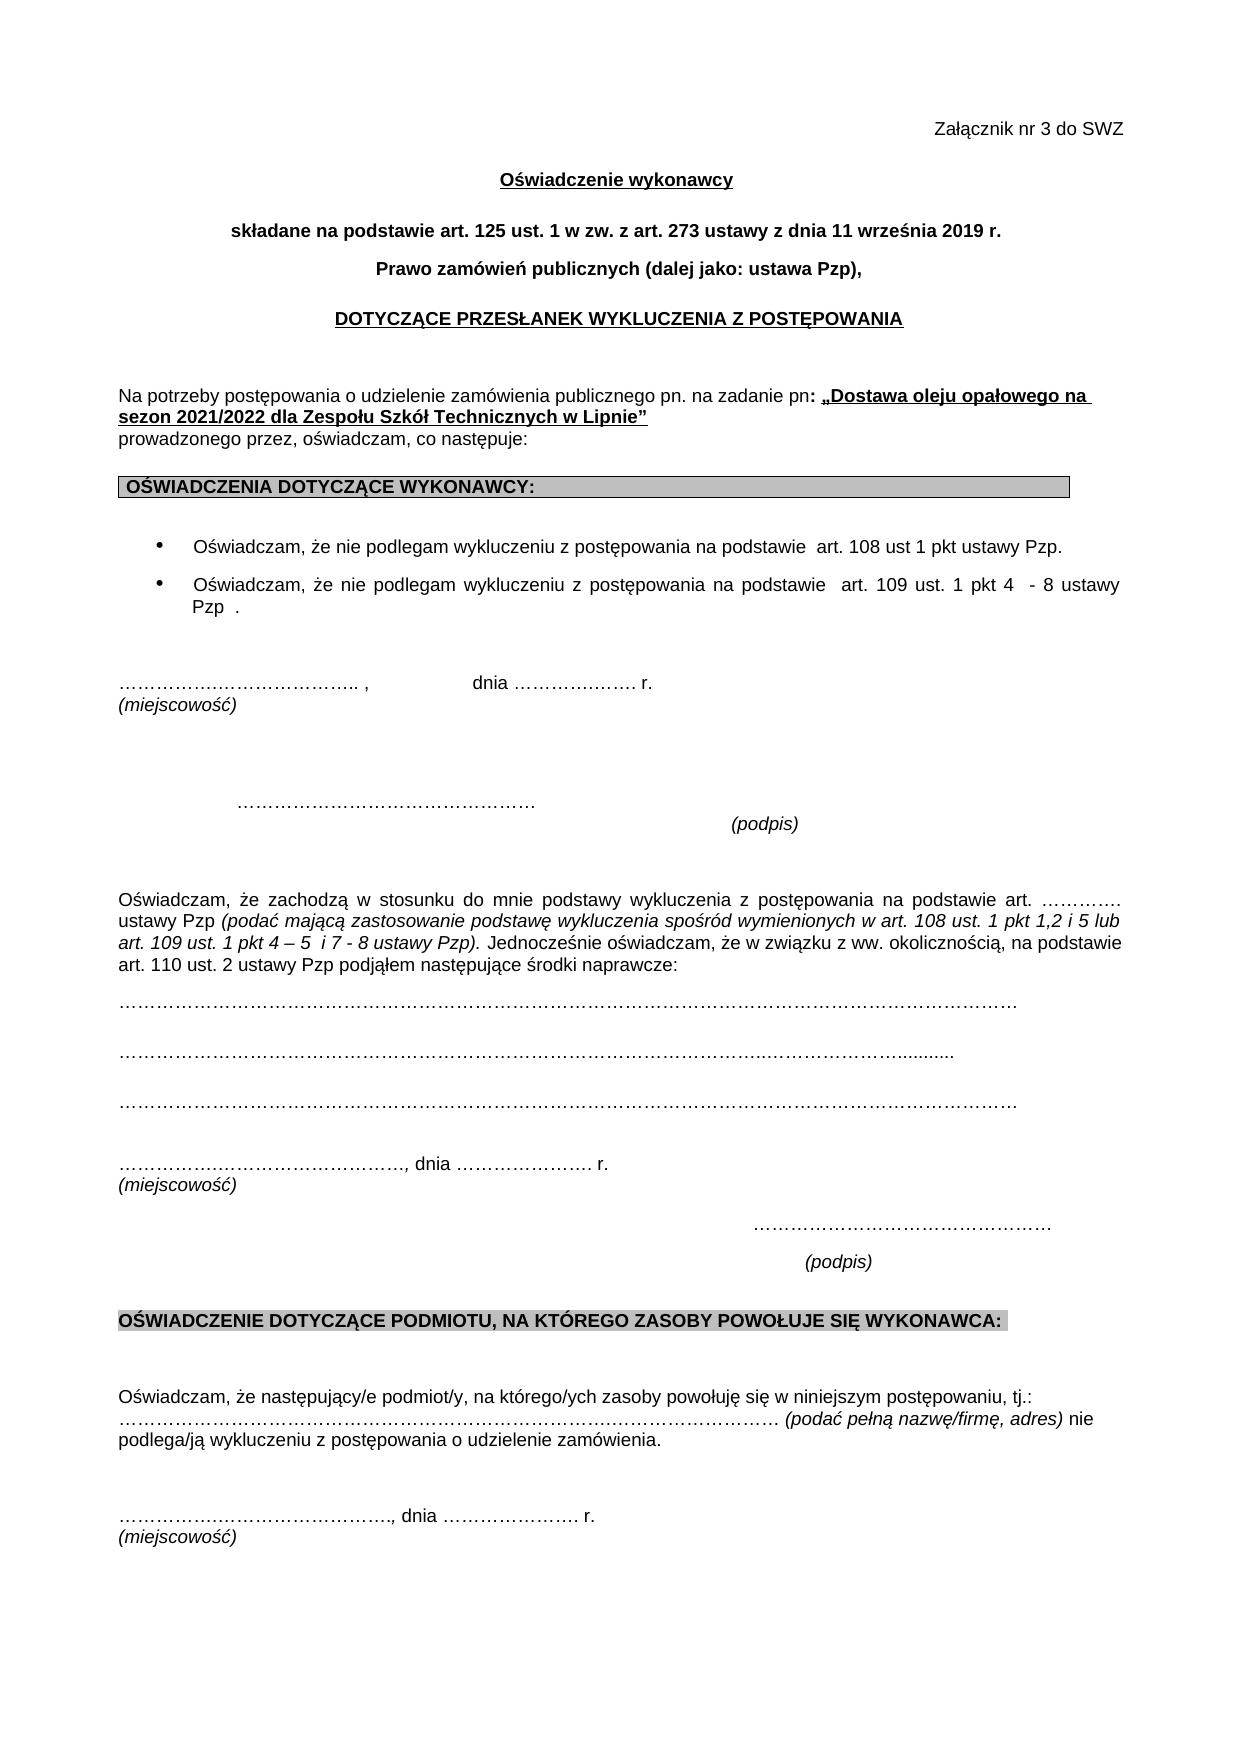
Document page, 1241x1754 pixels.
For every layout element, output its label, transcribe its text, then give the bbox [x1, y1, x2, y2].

text (miejscowość) [118, 693, 1122, 715]
text Załącznik nr 3 do SWZ [119, 118, 1124, 140]
text (podpis) [340, 813, 1124, 834]
text Oświadczenie wykonawcy [119, 169, 1124, 190]
text składane na podstawie art. 125 ust. 1 w zw. z art. 273 ustawy z dnia 11 września 2019 r. [119, 219, 1124, 241]
text (miejscowość) [118, 1174, 1122, 1196]
text ……………………………………………………………………………………………………………………………… [118, 1090, 1122, 1112]
table_header OŚWIADCZENIA DOTYCZĄCE WYKONAWCY: [119, 477, 1069, 497]
text …………….………………….. , dnia ………….……. r. [118, 672, 1122, 693]
text Prawo zamówień publicznych (dalej jako: ustawa Pzp), [119, 257, 1124, 279]
text OŚWIADCZENIE DOTYCZĄCE PODMIOTU, NA KTÓREGO ZASOBY POWOŁUJE SIĘ WYKONAWCA: [118, 1310, 1124, 1331]
text Na potrzeby postępowania o udzielenie zamówienia publicznego pn. na zadanie pn: „Dostawa oleju opałowego na sezon 2021/2022 dla Zespołu Szkół Technicznych w Lipnie” [118, 384, 1122, 428]
text …………….…………………………, dnia …………………. r. [118, 1153, 1122, 1174]
text prowadzonego przez, oświadczam, co następuje: [118, 428, 1122, 449]
text Oświadczam, że następujący/e podmiot/y, na którego/ych zasoby powołuję się w niniejszym postępowaniu, tj.: …………………………………………………………………….……………………… (podać pełną nazwę/firmę, adres) nie podlega/ją wykluczeniu z postępowania o udzielenie zamówienia. [118, 1386, 1122, 1450]
text (miejscowość) [118, 1526, 1122, 1547]
text Oświadczam, że zachodzą w stosunku do mnie podstawy wykluczenia z postępowania na podstawie art. …………. ustawy Pzp (podać mającą zastosowanie podstawę wykluczenia spośród wymienionych w art. 108 ust. 1 pkt 1,2 i 5 lub art. 109 ust. 1 pkt 4 – 5 i 7 - 8 ustawy Pzp). Jednocześnie oświadczam, że w związku z ww. okolicznością, na podstawie art. 110 ust. 2 ustawy Pzp podjąłem następujące środki naprawcze: [118, 889, 1122, 975]
text …………….………………………., dnia …………………. r. [118, 1504, 1122, 1526]
text ………………………………………… [634, 1212, 1122, 1234]
list Oświadczam, że nie podlegam wykluczeniu z postępowania na podstawie art. 109 ust. 1 pkt 4 - 8 ustawy Pzp . [154, 574, 1121, 618]
list Oświadczam, że nie podlegam wykluczeniu z postępowania na podstawie art. 108 ust 1 pkt ustawy Pzp. [154, 535, 1121, 558]
text …………………………………………………………………………………………..…………………........... [118, 1041, 1122, 1062]
text ……………………………………………………………………………………………………………………………… [118, 991, 1122, 1012]
text ………………………………………… [118, 769, 1122, 813]
text (podpis) [488, 1250, 1124, 1272]
text DOTYCZĄCE PRZESŁANEK WYKLUCZENIA Z POSTĘPOWANIA [119, 308, 1124, 330]
